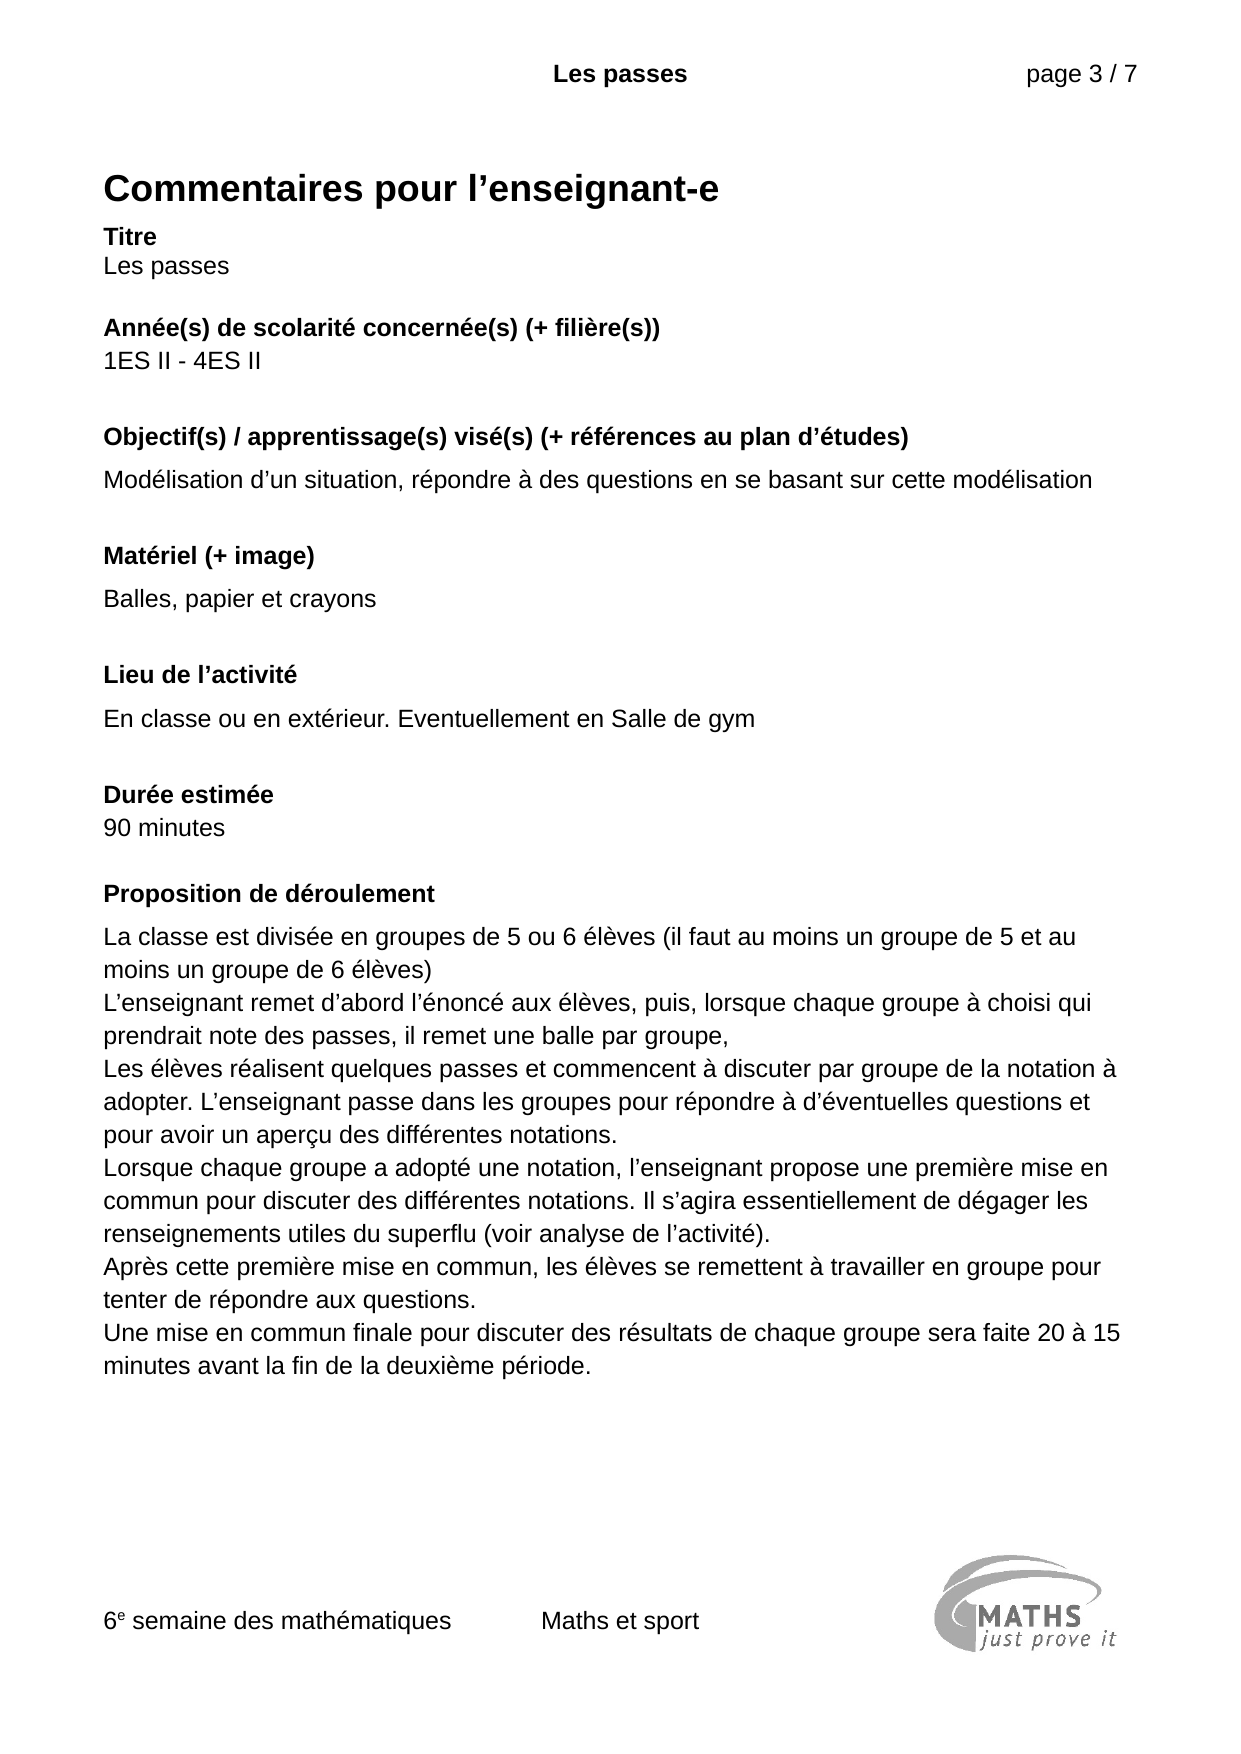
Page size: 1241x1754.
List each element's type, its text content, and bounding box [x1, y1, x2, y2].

subtitle Objectif(s) / apprentissage(s) visé(s) (+ références au plan d’études) [103, 422, 1137, 451]
subtitle Lieu de l’activité [103, 660, 1137, 689]
text 90 minutes [103, 813, 1137, 841]
text Titre [103, 222, 1137, 251]
text Après cette première mise en commun, les élèves se remettent à travailler en groupe pour tenter de répondre aux questions. [103, 1252, 1137, 1314]
subtitle Durée estimée [103, 780, 1137, 808]
text 1ES II - 4ES II [103, 346, 1137, 374]
text L’enseignant remet d’abord l’énoncé aux élèves, puis, lorsque chaque groupe à choisi qui prendrait note des passes, il remet une balle par groupe, [103, 988, 1137, 1050]
subtitle Commentaires pour l’enseignant-e [103, 167, 1137, 210]
text Une mise en commun finale pour discuter des résultats de chaque groupe sera faite 20 à 15 minutes avant la fin de la deuxième période. [103, 1318, 1137, 1380]
picture [921, 1540, 1138, 1670]
subtitle Proposition de déroulement [103, 879, 1137, 907]
text Lorsque chaque groupe a adopté une notation, l’enseignant propose une première mise en commun pour discuter des différentes notations. Il s’agira essentiellement de dégager les renseignements utiles du superflu (voir analyse de l’activité). [103, 1153, 1137, 1248]
text En classe ou en extérieur. Eventuellement en Salle de gym [103, 703, 1137, 732]
text Les élèves réalisent quelques passes et commencent à discuter par groupe de la notation à adopter. L’enseignant passe dans les groupes pour répondre à d’éventuelles questions et pour avoir un aperçu des différentes notations. [103, 1054, 1137, 1149]
subtitle Année(s) de scolarité concernée(s) (+ filière(s)) [103, 313, 1137, 341]
text La classe est divisée en groupes de 5 ou 6 élèves (il faut au moins un groupe de 5 et au moins un groupe de 6 élèves) [103, 922, 1137, 984]
subtitle Matériel (+ image) [103, 541, 1137, 570]
text Modélisation d’un situation, répondre à des questions en se basant sur cette modélisation [103, 465, 1137, 494]
text Les passes [103, 251, 1137, 280]
text Balles, papier et crayons [103, 584, 1137, 613]
